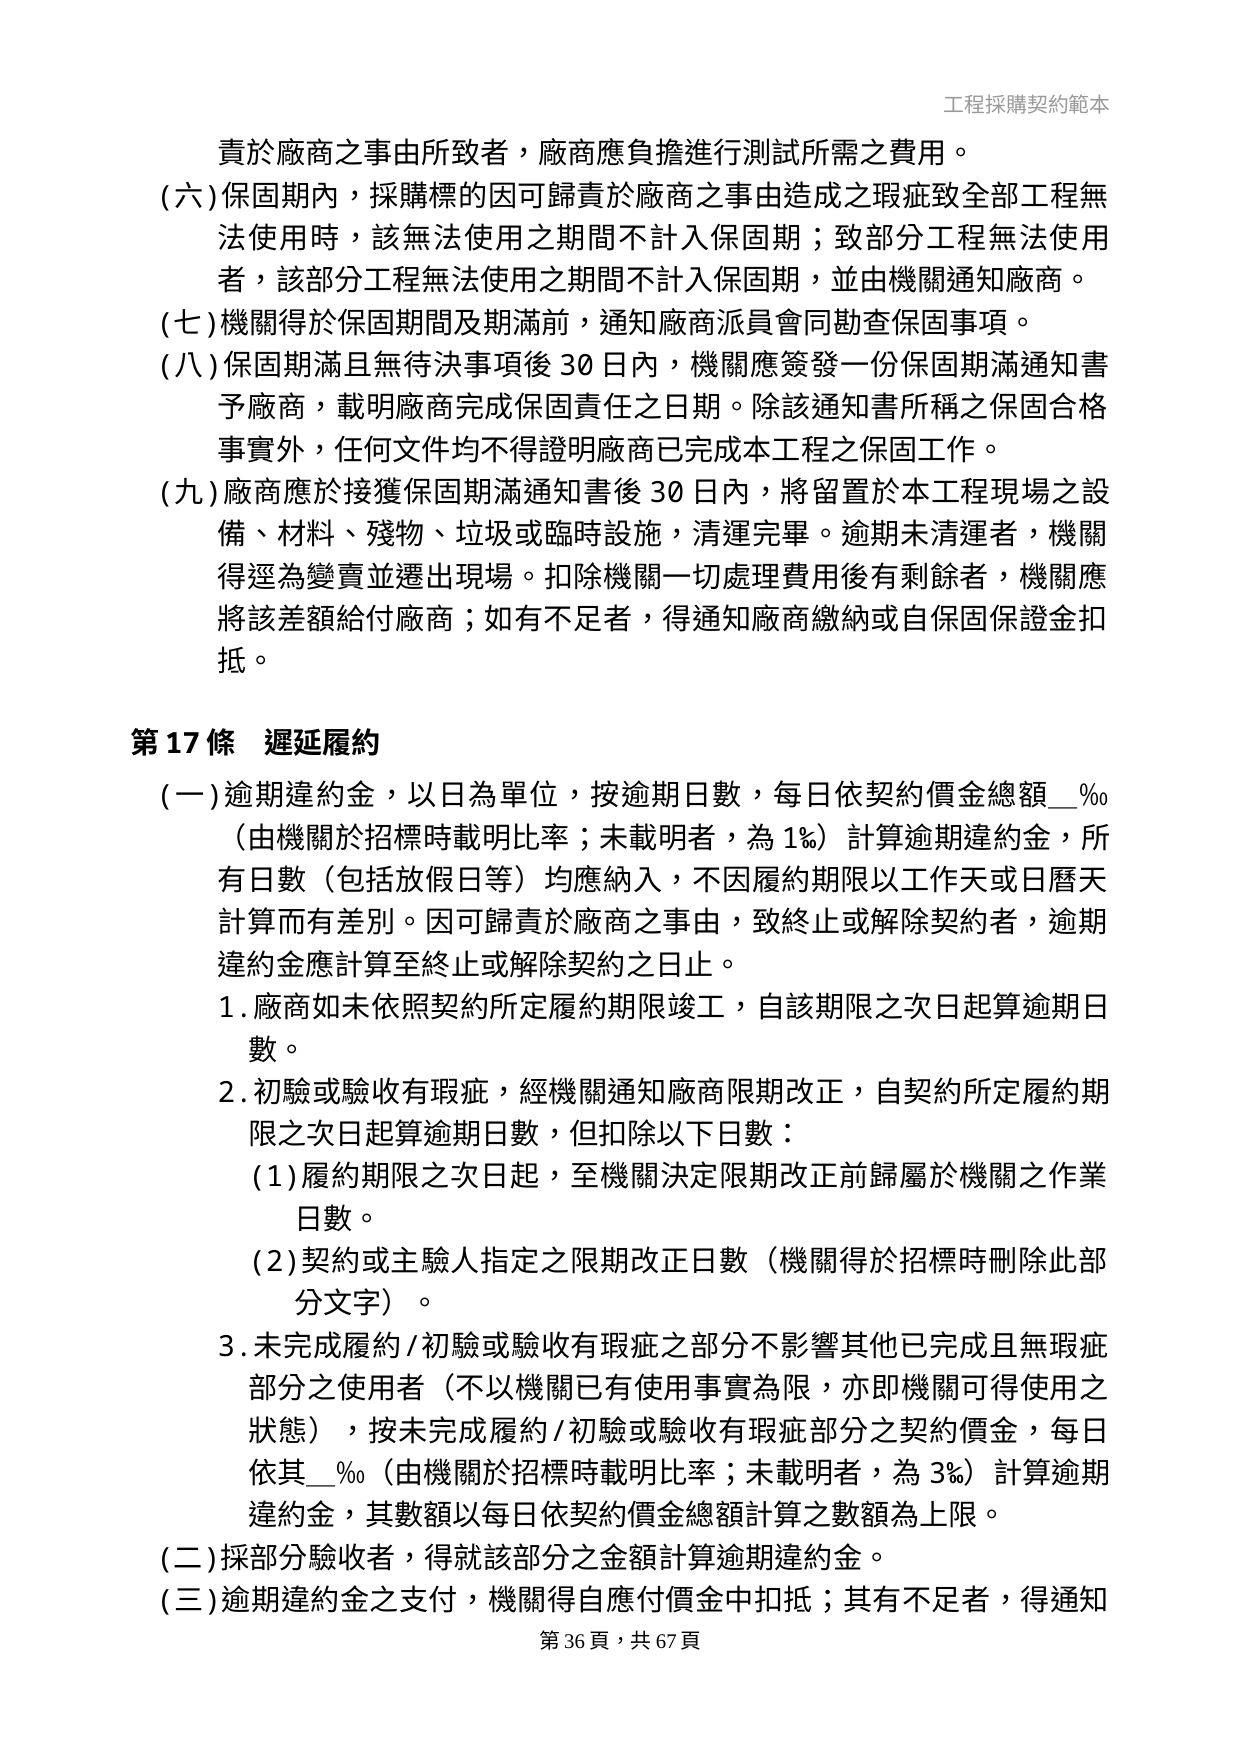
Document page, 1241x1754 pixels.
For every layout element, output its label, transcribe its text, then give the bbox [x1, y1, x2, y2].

text (三)逾期違約金之支付，機關得自應付價金中扣抵；其有不足者，得通知 [156, 1577, 1110, 1619]
text (八)保固期滿且無待決事項後30日內，機關應簽發一份保固期滿通知書予廠商，載明廠商完成保固責任之日期。除該通知書所稱之保固合格事實外，任何文件均不得證明廠商已完成本工程之保固工作。 [156, 342, 1110, 468]
text 第17條 遲延履約 [130, 720, 1110, 762]
text 3.未完成履約/初驗或驗收有瑕疵之部分不影響其他已完成且無瑕疵部分之使用者（不以機關已有使用事實為限，亦即機關可得使用之狀態），按未完成履約/初驗或驗收有瑕疵部分之契約價金，每日依其＿‰（由機關於招標時載明比率；未載明者，為3‰）計算逾期違約金，其數額以每日依契約價金總額計算之數額為上限。 [217, 1322, 1110, 1534]
text 2.初驗或驗收有瑕疵，經機關通知廠商限期改正，自契約所定履約期限之次日起算逾期日數，但扣除以下日數： [217, 1068, 1110, 1153]
text (七)機關得於保固期間及期滿前，通知廠商派員會同勘查保固事項。 [156, 299, 1110, 342]
text 責於廠商之事由所致者，廠商應負擔進行測試所需之費用。 [156, 130, 1110, 172]
text (1)履約期限之次日起，至機關決定限期改正前歸屬於機關之作業日數。 [248, 1153, 1110, 1238]
text (2)契約或主驗人指定之限期改正日數（機關得於招標時刪除此部分文字）。 [248, 1238, 1110, 1322]
text (一)逾期違約金，以日為單位，按逾期日數，每日依契約價金總額＿‰（由機關於招標時載明比率；未載明者，為1‰）計算逾期違約金，所有日數（包括放假日等）均應納入，不因履約期限以工作天或日曆天計算而有差別。因可歸責於廠商之事由，致終止或解除契約者，逾期違約金應計算至終止或解除契約之日止。 [156, 772, 1110, 984]
text 1.廠商如未依照契約所定履約期限竣工，自該期限之次日起算逾期日數。 [217, 984, 1110, 1068]
text (二)採部分驗收者，得就該部分之金額計算逾期違約金。 [156, 1534, 1110, 1577]
text (九)廠商應於接獲保固期滿通知書後30日內，將留置於本工程現場之設備、材料、殘物、垃圾或臨時設施，清運完畢。逾期未清運者，機關得逕為變賣並遷出現場。扣除機關一切處理費用後有剩餘者，機關應將該差額給付廠商；如有不足者，得通知廠商繳納或自保固保證金扣抵。 [156, 468, 1110, 680]
text (六)保固期內，採購標的因可歸責於廠商之事由造成之瑕疵致全部工程無法使用時，該無法使用之期間不計入保固期；致部分工程無法使用者，該部分工程無法使用之期間不計入保固期，並由機關通知廠商。 [156, 172, 1110, 299]
